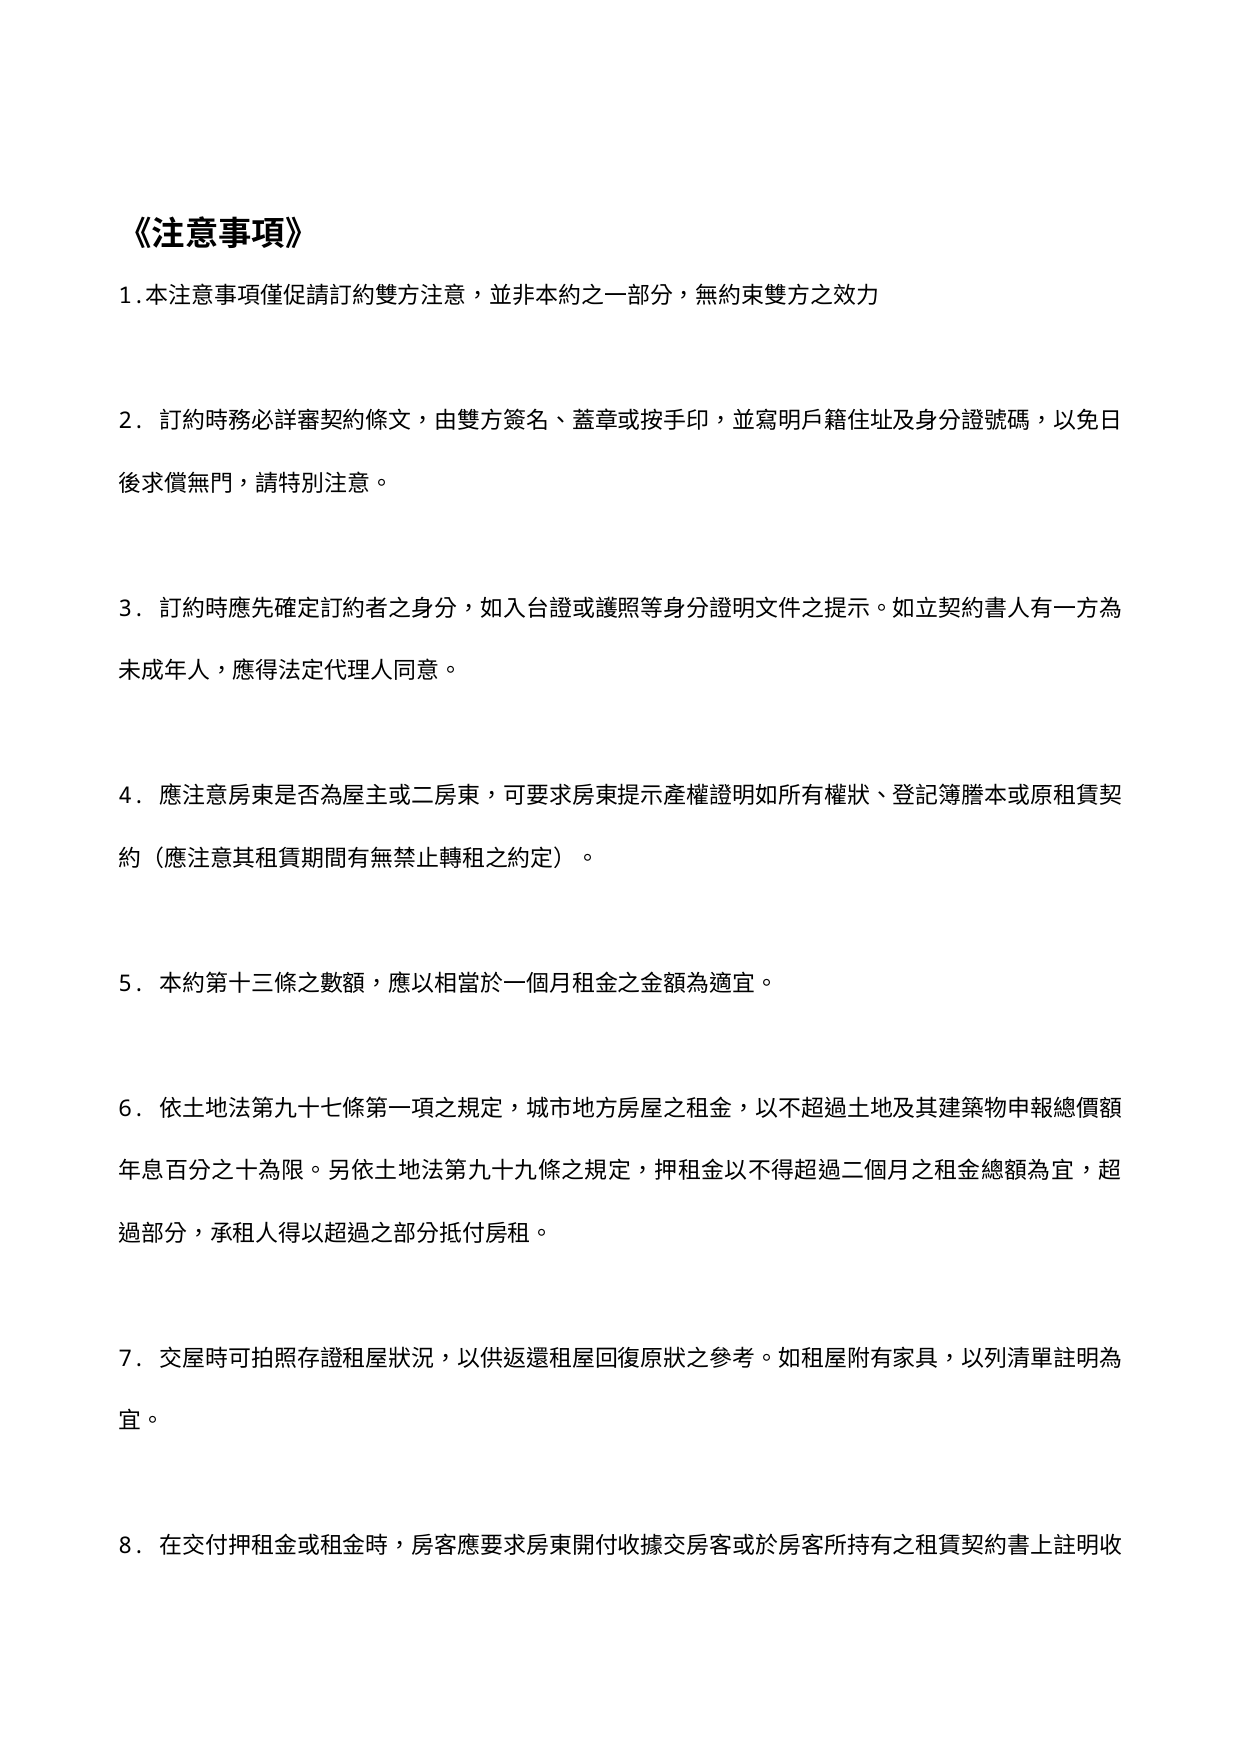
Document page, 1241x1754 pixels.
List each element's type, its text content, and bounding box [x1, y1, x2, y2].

text 1.本注意事項僅促請訂約雙方注意，並非本約之一部分，無約束雙方之效力 [118, 252, 1122, 315]
text 《注意事項》 [118, 190, 1122, 252]
text 7. 交屋時可拍照存證租屋狀況，以供返還租屋回復原狀之參考。如租屋附有家具，以列清單註明為宜。 [118, 1315, 1122, 1440]
text 4. 應注意房東是否為屋主或二房東，可要求房東提示產權證明如所有權狀、登記簿謄本或原租賃契約（應注意其租賃期間有無禁止轉租之約定）。 [118, 752, 1122, 877]
text 6. 依土地法第九十七條第一項之規定，城市地方房屋之租金，以不超過土地及其建築物申報總價額年息百分之十為限。另依土地法第九十九條之規定，押租金以不得超過二個月之租金總額為宜，超過部分，承租人得以超過之部分抵付房租。 [118, 1065, 1122, 1252]
text 5. 本約第十三條之數額，應以相當於一個月租金之金額為適宜。 [118, 940, 1122, 1002]
text 8. 在交付押租金或租金時，房客應要求房東開付收據交房客或於房客所持有之租賃契約書上註明收 [118, 1502, 1122, 1565]
text 2. 訂約時務必詳審契約條文，由雙方簽名、蓋章或按手印，並寫明戶籍住址及身分證號碼，以免日後求償無門，請特別注意。 [118, 377, 1122, 502]
text 3. 訂約時應先確定訂約者之身分，如入台證或護照等身分證明文件之提示。如立契約書人有一方為未成年人，應得法定代理人同意。 [118, 565, 1122, 690]
